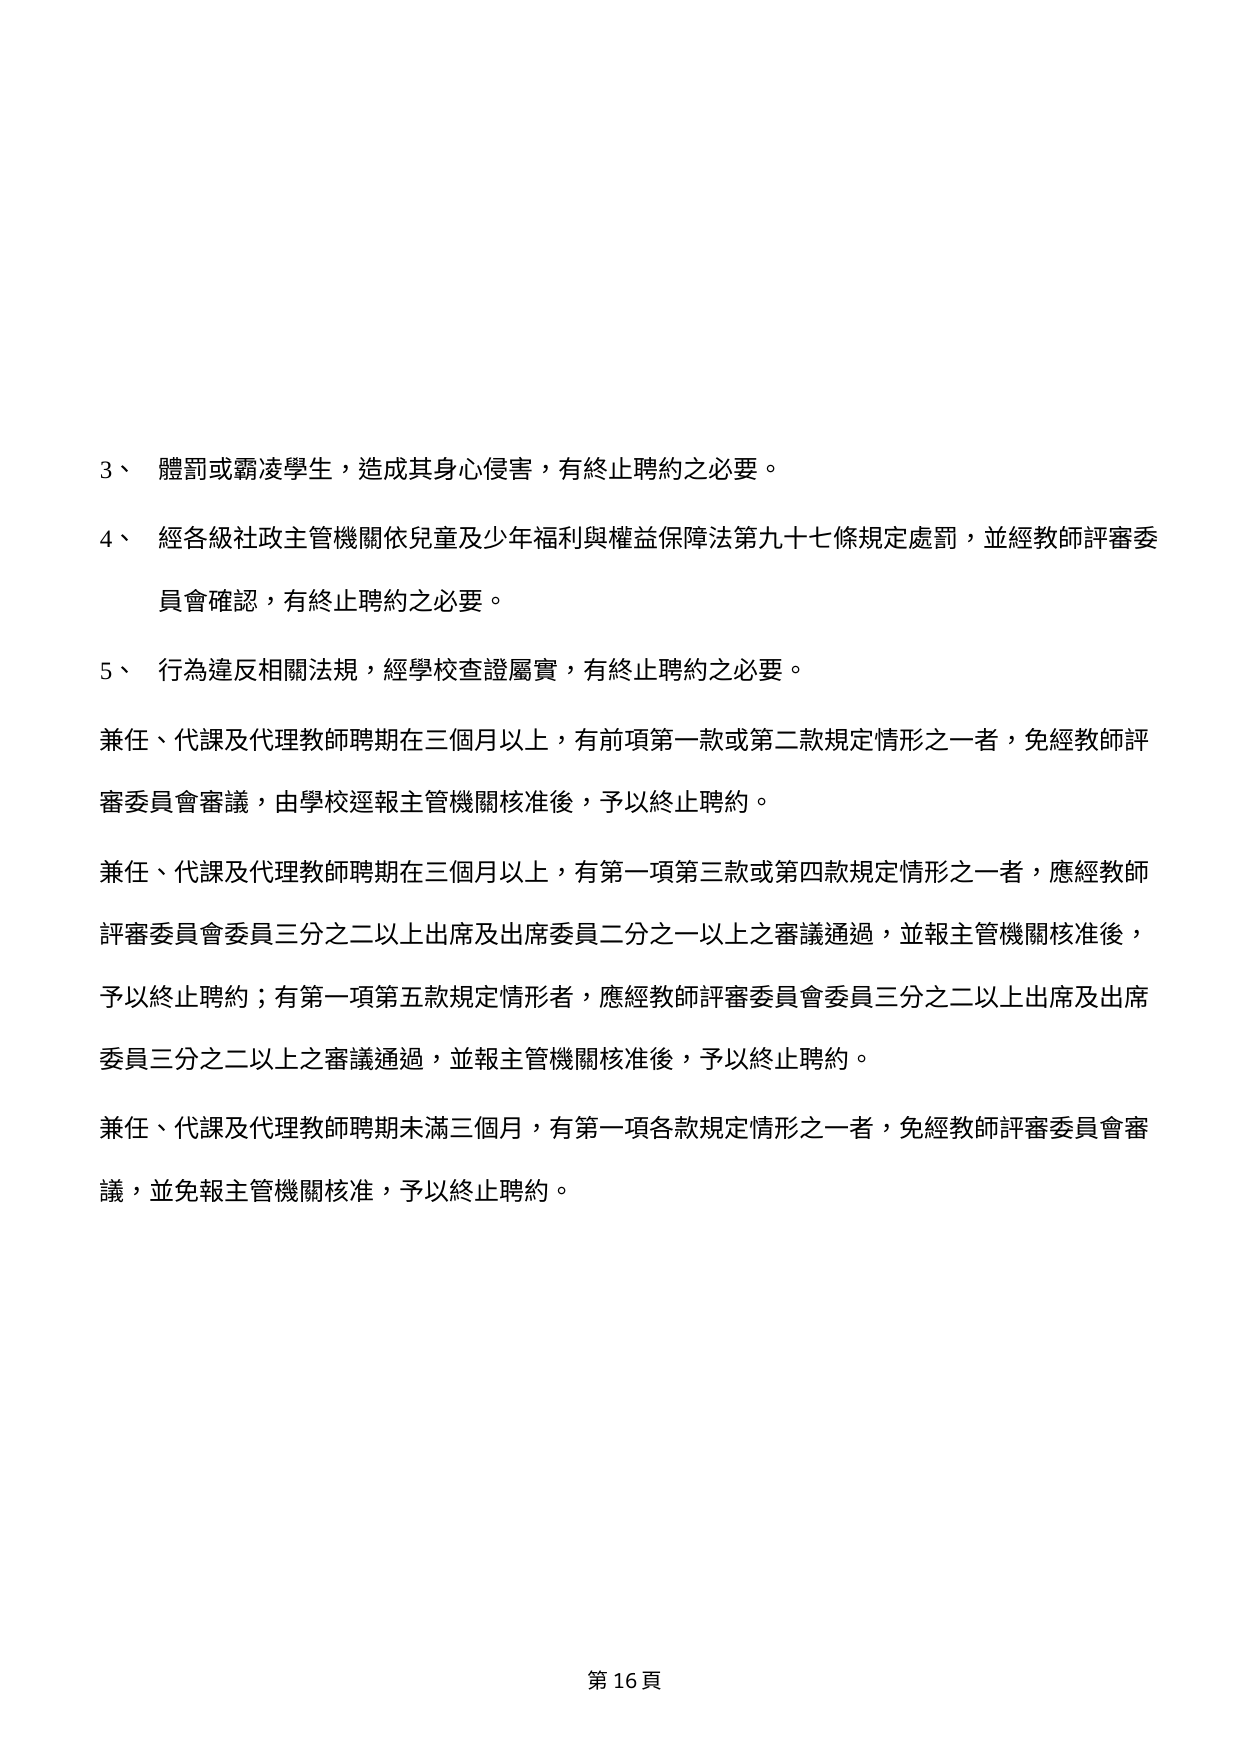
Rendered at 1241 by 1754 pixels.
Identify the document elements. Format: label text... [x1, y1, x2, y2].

list 體罰或霸凌學生，造成其身心侵害，有終止聘約之必要。 [99, 426, 1165, 488]
text 兼任、代課及代理教師聘期在三個月以上，有前項第一款或第二款規定情形之一者，免經教師評審委員會審議，由學校逕報主管機關核准後，予以終止聘約。 [99, 697, 1165, 822]
text 兼任、代課及代理教師聘期在三個月以上，有第一項第三款或第四款規定情形之一者，應經教師評審委員會委員三分之二以上出席及出席委員二分之一以上之審議通過，並報主管機關核准後，予以終止聘約；有第一項第五款規定情形者，應經教師評審委員會委員三分之二以上出席及出席委員三分之二以上之審議通過，並報主管機關核准後，予以終止聘約。 [99, 828, 1165, 1078]
text 兼任、代課及代理教師聘期未滿三個月，有第一項各款規定情形之一者，免經教師評審委員會審議，並免報主管機關核准，予以終止聘約。 [99, 1085, 1165, 1210]
list 經各級社政主管機關依兒童及少年福利與權益保障法第九十七條規定處罰，並經教師評審委員會確認，有終止聘約之必要。 [99, 495, 1165, 620]
list 行為違反相關法規，經學校查證屬實，有終止聘約之必要。 [99, 627, 1165, 690]
